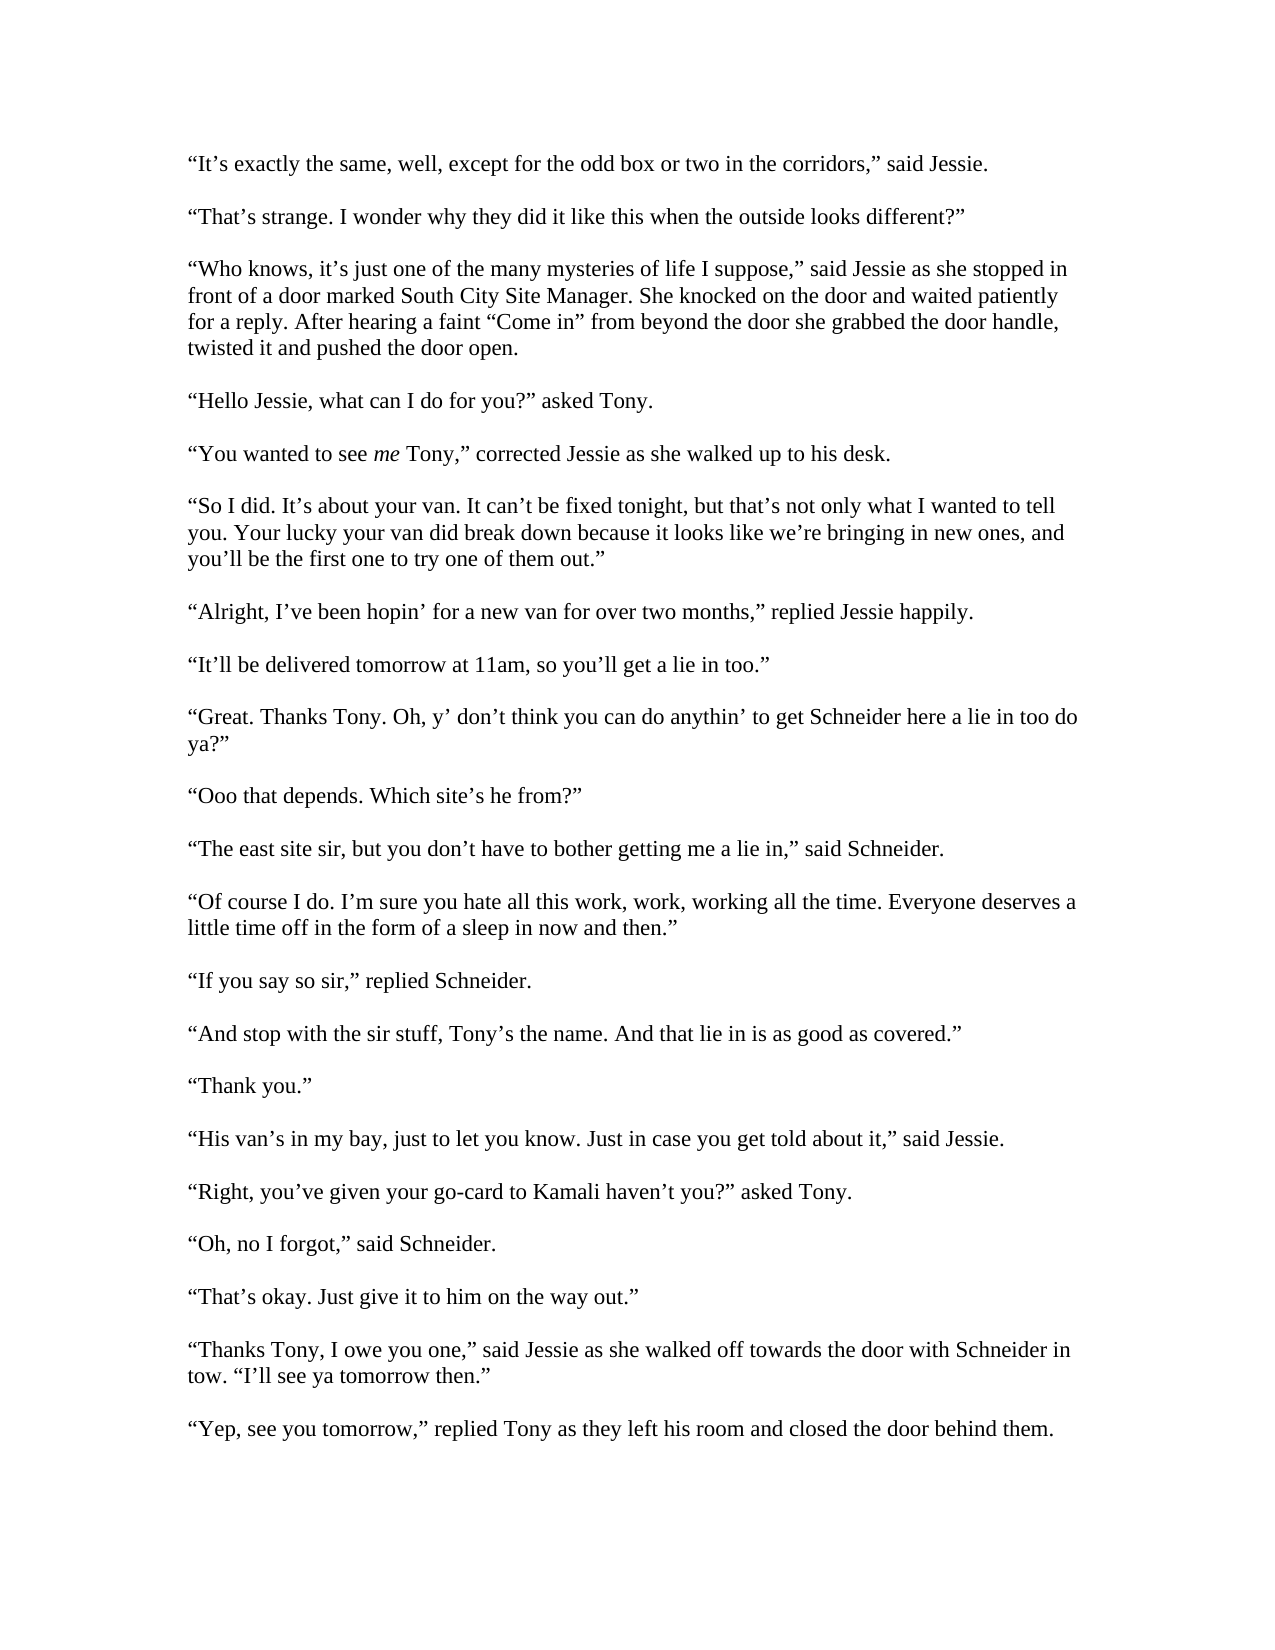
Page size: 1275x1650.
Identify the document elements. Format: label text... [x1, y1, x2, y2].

text “Oh, no I forgot,” said Schneider. [187, 1231, 1087, 1257]
text “His van’s in my bay, just to let you know. Just in case you get told about it,” said Jessie. [187, 1125, 1087, 1151]
text “If you say so sir,” replied Schneider. [187, 967, 1087, 993]
text “Alright, I’ve been hopin’ for a new van for over two months,” replied Jessie happily. [187, 598, 1087, 624]
text “And stop with the sir stuff, Tony’s the name. And that lie in is as good as covered.” [187, 1020, 1087, 1046]
text “So I did. It’s about your van. It can’t be fixed tonight, but that’s not only what I wanted to tell you. Your lucky your van did break down because it looks like we’re bringing in new ones, and you’ll be the first one to try one of them out.” [187, 493, 1087, 572]
text “That’s strange. I wonder why they did it like this when the outside looks different?” [187, 203, 1087, 229]
text “Thank you.” [187, 1072, 1087, 1099]
text “Of course I do. I’m sure you hate all this work, work, working all the time. Everyone deserves a little time off in the form of a sleep in now and then.” [187, 888, 1087, 941]
text “The east site sir, but you don’t have to bother getting me a lie in,” said Schneider. [187, 835, 1087, 862]
text “Ooo that depends. Which site’s he from?” [187, 782, 1087, 809]
text “It’ll be delivered tomorrow at 11am, so you’ll get a lie in too.” [187, 651, 1087, 677]
text “Great. Thanks Tony. Oh, y’ don’t think you can do anythin’ to get Schneider here a lie in too do ya?” [187, 703, 1087, 756]
text “That’s okay. Just give it to him on the way out.” [187, 1283, 1087, 1309]
text “It’s exactly the same, well, except for the odd box or two in the corridors,” said Jessie. [187, 150, 1087, 176]
text “Yep, see you tomorrow,” replied Tony as they left his room and closed the door behind them. [187, 1415, 1087, 1441]
text “Who knows, it’s just one of the many mysteries of life I suppose,” said Jessie as she stopped in front of a door marked South City Site Manager. She knocked on the door and waited patiently for a reply. After hearing a faint “Come in” from beyond the door she grabbed the door handle, twisted it and pushed the door open. [187, 255, 1087, 361]
text “Thanks Tony, I owe you one,” said Jessie as she walked off towards the door with Schneider in tow. “I’ll see ya tomorrow then.” [187, 1336, 1087, 1389]
text “Hello Jessie, what can I do for you?” asked Tony. [187, 387, 1087, 413]
text “You wanted to see me Tony,” corrected Jessie as she walked up to his desk. [187, 440, 1087, 466]
text “Right, you’ve given your go-card to Kamali haven’t you?” asked Tony. [187, 1178, 1087, 1204]
